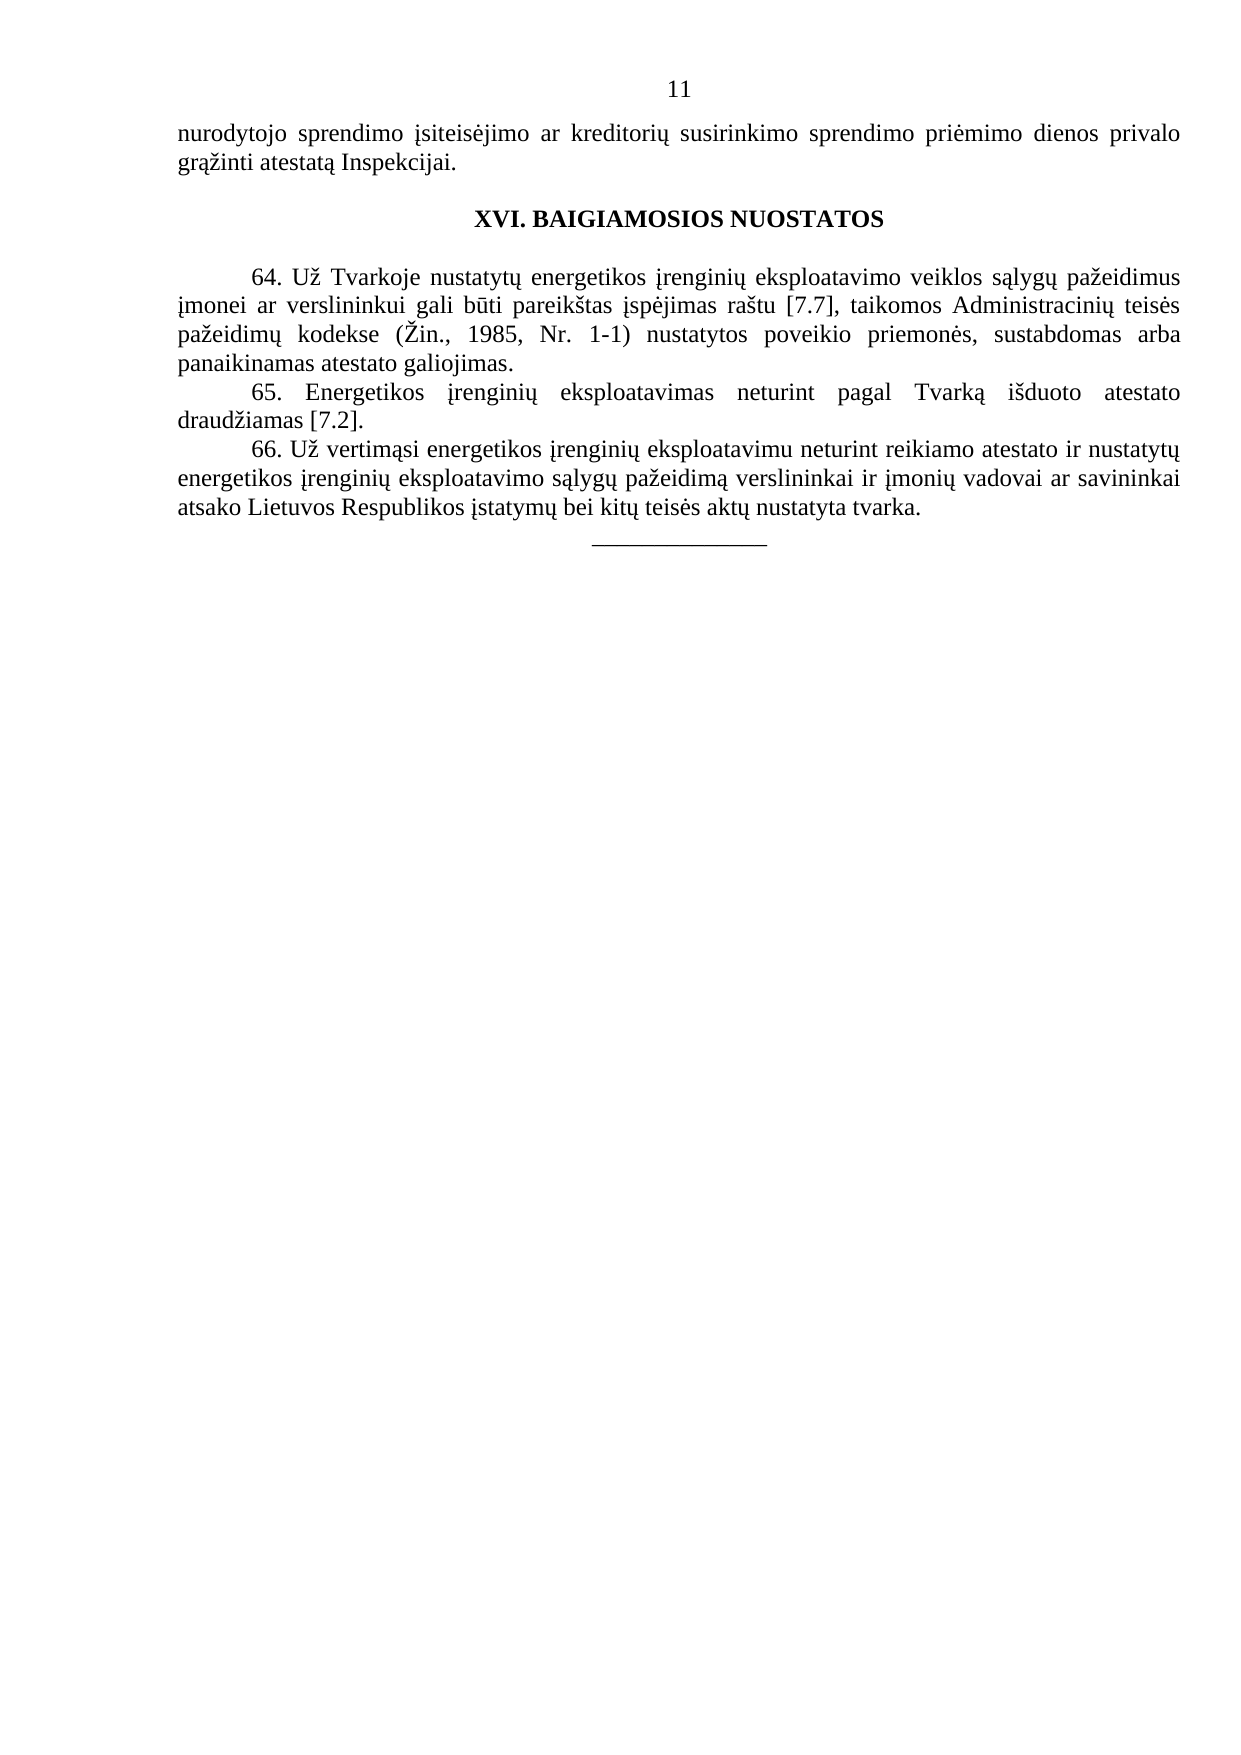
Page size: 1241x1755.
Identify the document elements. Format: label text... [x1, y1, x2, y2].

text 65. Energetikos įrenginių eksploatavimas neturint pagal Tvarką išduoto atestato draudžiamas [7.2]. [177, 377, 1181, 434]
text ______________ [177, 521, 1181, 549]
text 64. Už Tvarkoje nustatytų energetikos įrenginių eksploatavimo veiklos sąlygų pažeidimus įmonei ar verslininkui gali būti pareikštas įspėjimas raštu [7.7], taikomos Administracinių teisės pažeidimų kodekse (Žin., 1985, Nr. 1-1) nustatytos poveikio priemonės, sustabdomas arba panaikinamas atestato galiojimas. [177, 262, 1181, 377]
text 66. Už vertimąsi energetikos įrenginių eksploatavimu neturint reikiamo atestato ir nustatytų energetikos įrenginių eksploatavimo sąlygų pažeidimą verslininkai ir įmonių vadovai ar savininkai atsako Lietuvos Respublikos įstatymų bei kitų teisės aktų nustatyta tvarka. [177, 434, 1181, 521]
text XVI. BAIGIAMOSIOS NUOSTATOS [177, 204, 1181, 233]
text nurodytojo sprendimo įsiteisėjimo ar kreditorių susirinkimo sprendimo priėmimo dienos privalo grąžinti atestatą Inspekcijai. [177, 118, 1181, 176]
